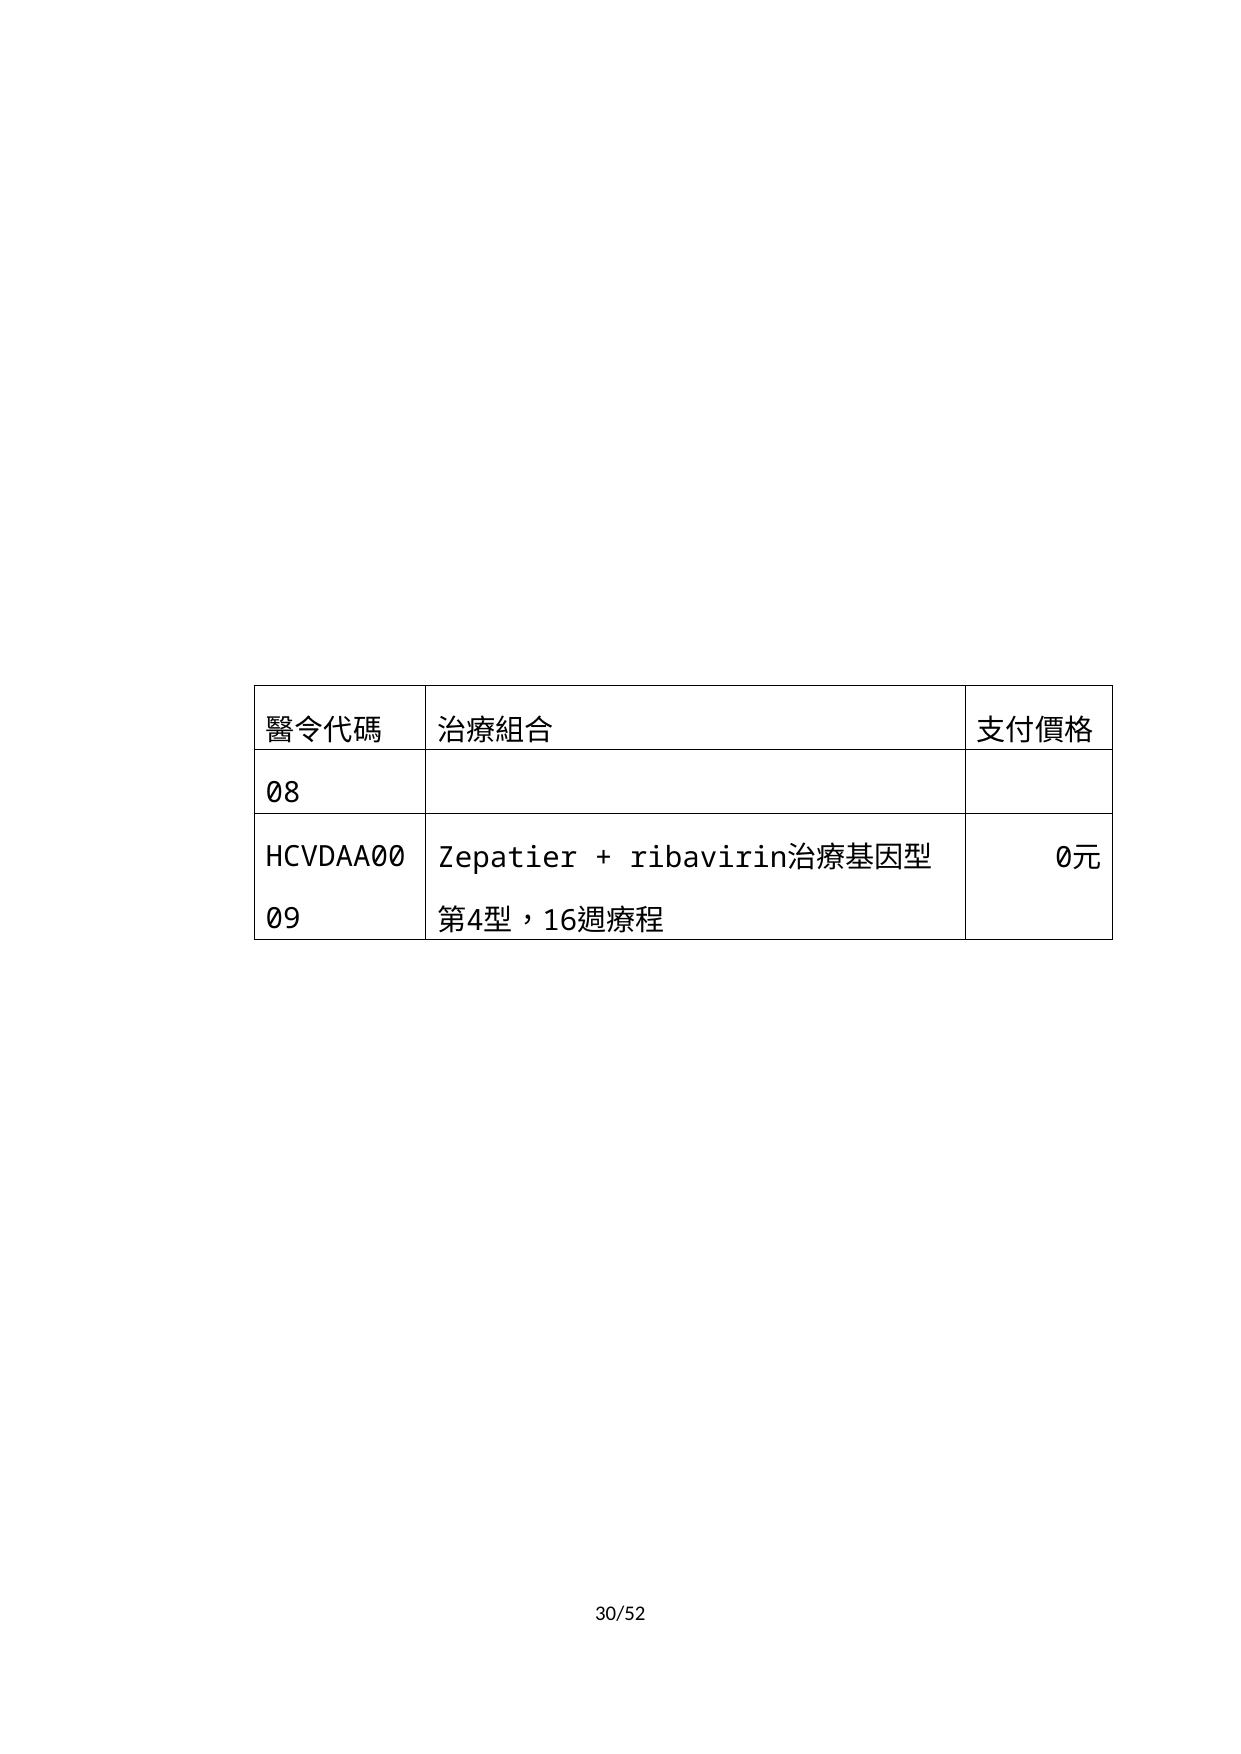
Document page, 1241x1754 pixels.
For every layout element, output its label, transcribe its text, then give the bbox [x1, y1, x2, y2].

table_header 支付價格 [966, 686, 1112, 749]
table_cell [966, 750, 1112, 812]
table_cell [426, 750, 965, 812]
table_cell HCVDAA0009 [255, 814, 425, 938]
table_header 治療組合 [426, 686, 965, 749]
table_cell 0元 [966, 814, 1112, 938]
table_cell Zepatier + ribavirin治療基因型第4型，16週療程 [426, 814, 965, 938]
table_cell 08 [255, 750, 425, 812]
table_header 醫令代碼 [255, 686, 425, 749]
